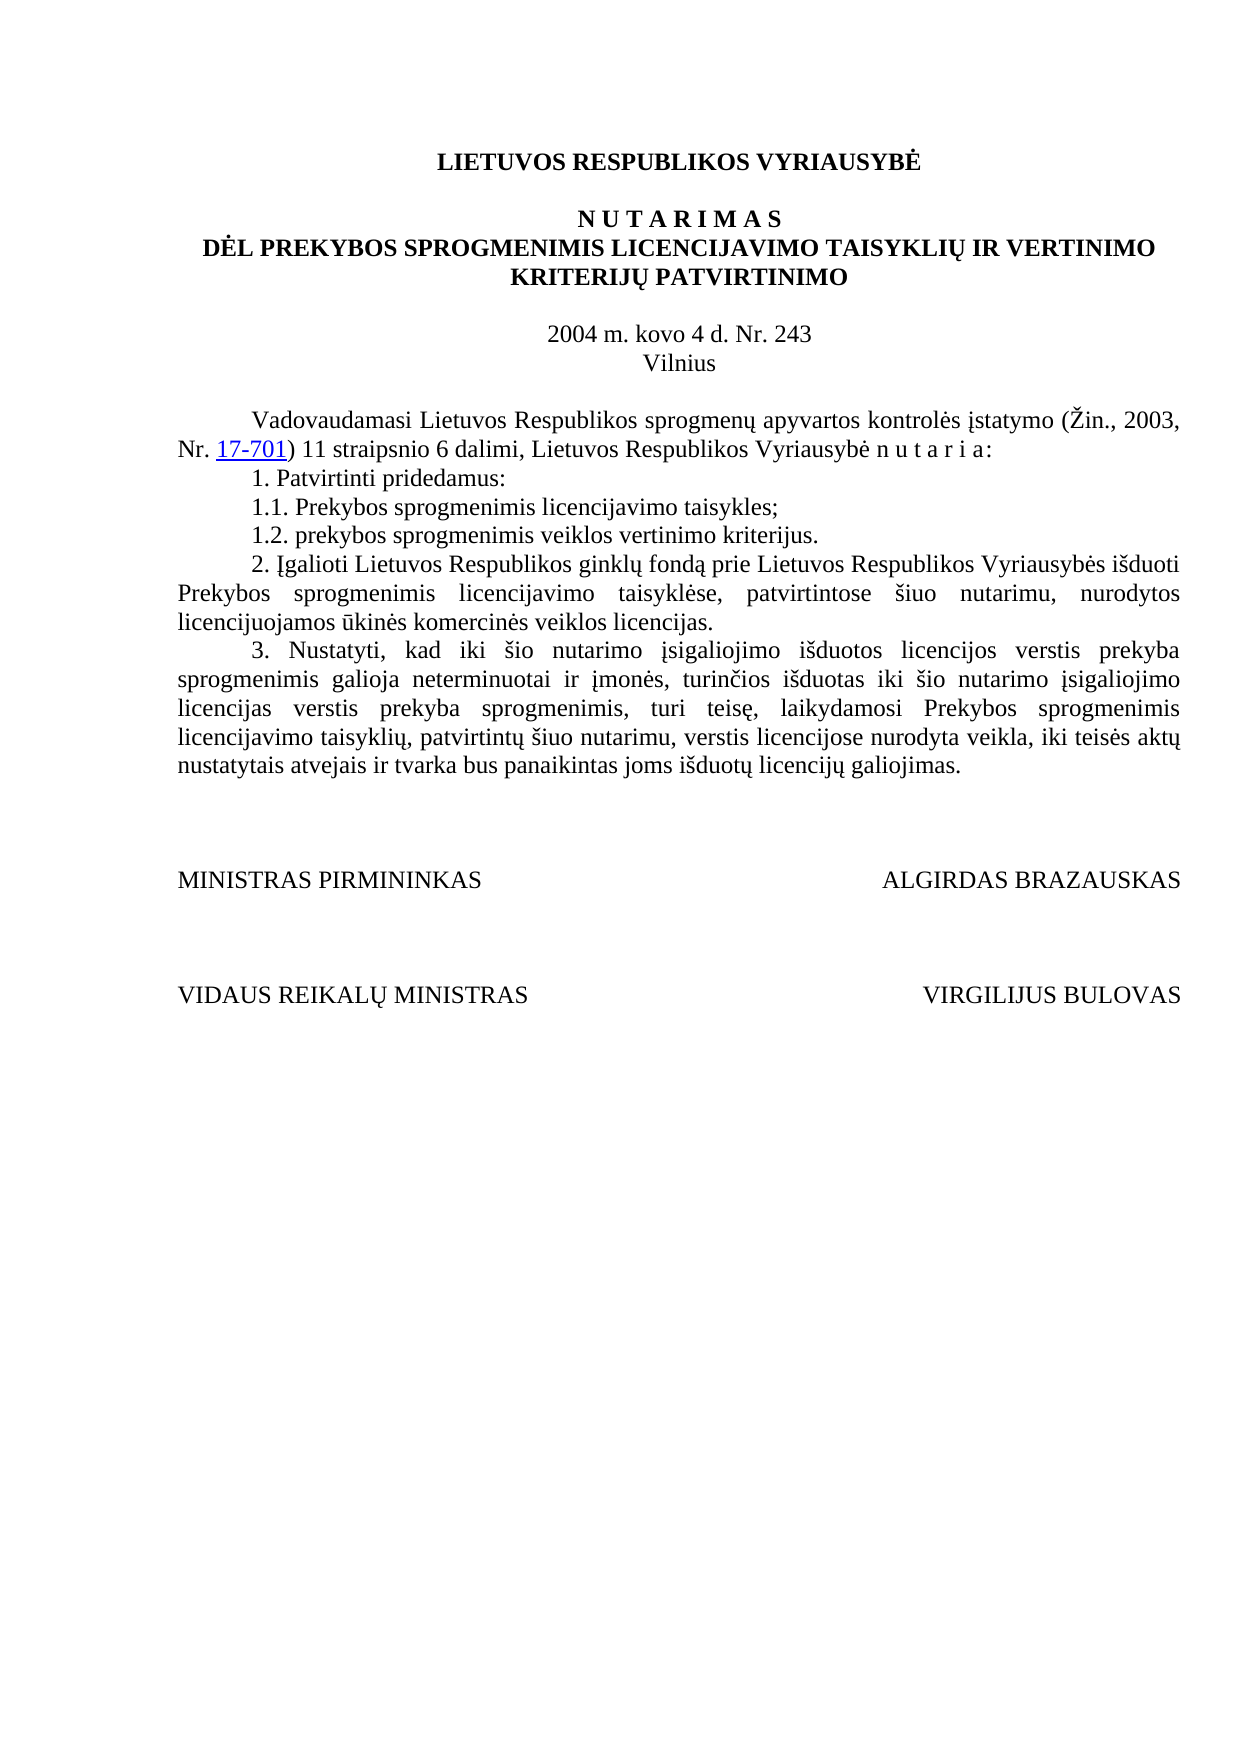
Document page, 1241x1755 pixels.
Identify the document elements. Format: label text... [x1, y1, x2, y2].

text 1.1. Prekybos sprogmenimis licencijavimo taisykles; [177, 492, 1181, 521]
text Vilnius [177, 348, 1181, 377]
text Vidaus reikalų ministras Virgilijus Bulovas [177, 981, 1181, 1009]
text 2. Įgalioti Lietuvos Respublikos ginklų fondą prie Lietuvos Respublikos Vyriausybės išduoti Prekybos sprogmenimis licencijavimo taisyklėse, patvirtintose šiuo nutarimu, nurodytos licencijuojamos ūkinės komercinės veiklos licencijas. [177, 549, 1181, 636]
text DĖL PREKYBOS SPROGMENIMIS LICENCIJAVIMO TAISYKLIŲ IR VERTINIMO KRITERIJŲ PATVIRTINIMO [177, 233, 1181, 291]
text N U T A R I M A S [177, 204, 1181, 233]
text 1. Patvirtinti pridedamus: [177, 463, 1181, 492]
text LIETUVOS RESPUBLIKOS VYRIAUSYBĖ [177, 147, 1181, 176]
text 2004 m. kovo 4 d. Nr. 243 [177, 319, 1181, 348]
text 1.2. prekybos sprogmenimis veiklos vertinimo kriterijus. [177, 521, 1181, 549]
text 3. Nustatyti, kad iki šio nutarimo įsigaliojimo išduotos licencijos verstis prekyba sprogmenimis galioja neterminuotai ir įmonės, turinčios išduotas iki šio nutarimo įsigaliojimo licencijas verstis prekyba sprogmenimis, turi teisę, laikydamosi Prekybos sprogmenimis licencijavimo taisyklių, patvirtintų šiuo nutarimu, verstis licencijose nurodyta veikla, iki teisės aktų nustatytais atvejais ir tvarka bus panaikintas joms išduotų licencijų galiojimas. [177, 636, 1181, 779]
text Vadovaudamasi Lietuvos Respublikos sprogmenų apyvartos kontrolės įstatymo (Žin., 2003, Nr. 17-701) 11 straipsnio 6 dalimi, Lietuvos Respublikos Vyriausybė nutaria: [177, 406, 1181, 463]
text Ministras Pirmininkas Algirdas Brazauskas [177, 866, 1181, 894]
